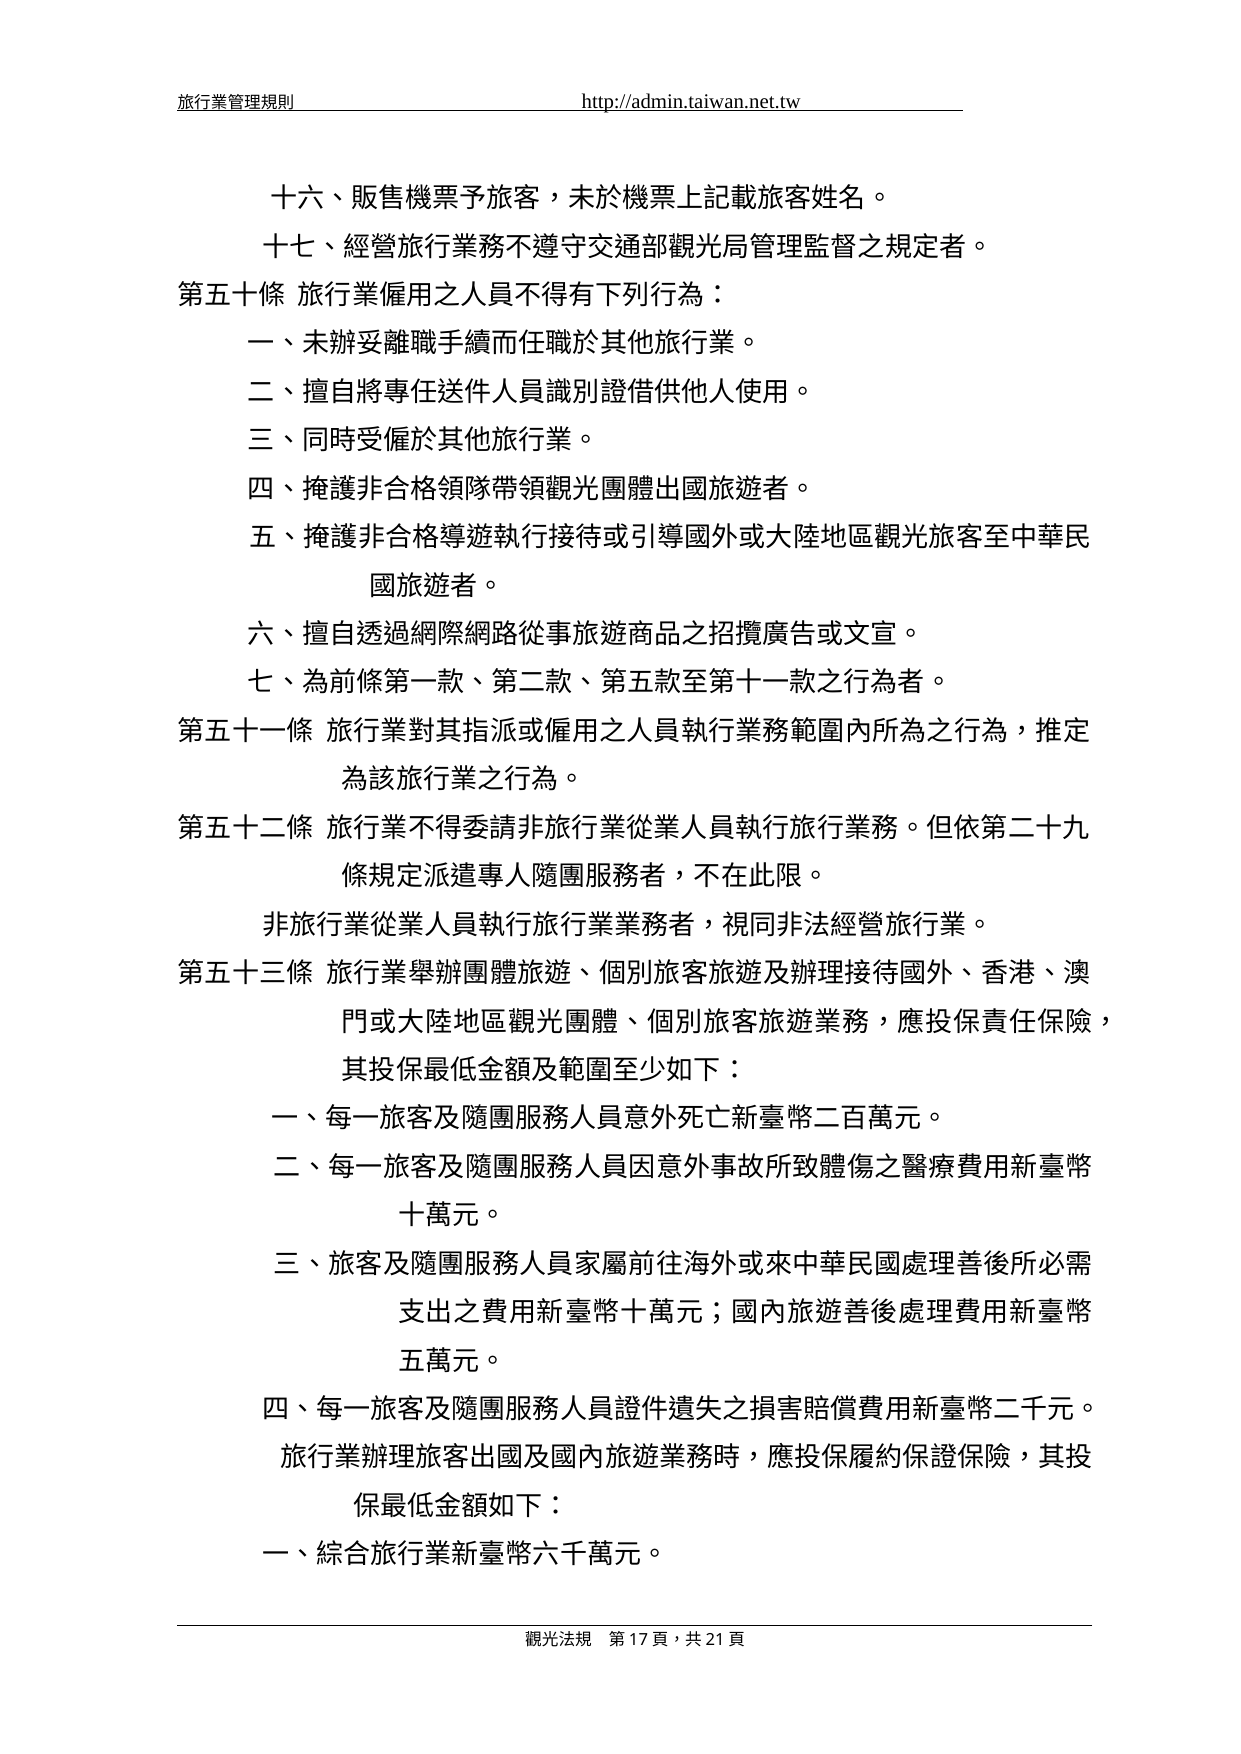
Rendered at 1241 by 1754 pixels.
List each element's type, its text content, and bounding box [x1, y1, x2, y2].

text 第五十三條 旅行業舉辦團體旅遊、個別旅客旅遊及辦理接待國外、香港、澳門或大陸地區觀光團體、個別旅客旅遊業務，應投保責任保險，其投保最低金額及範圍至少如下： [177, 946, 1092, 1092]
text 七、為前條第一款、第二款、第五款至第十一款之行為者。 [177, 656, 1092, 704]
text 第五十條 旅行業僱用之人員不得有下列行為： [177, 268, 1092, 317]
text 一、綜合旅行業新臺幣六千萬元。 [177, 1528, 1092, 1576]
text 六、擅自透過網際網路從事旅遊商品之招攬廣告或文宣。 [177, 607, 1092, 656]
text 旅行業辦理旅客出國及國內旅遊業務時，應投保履約保證保險，其投保最低金額如下： [202, 1431, 1092, 1528]
text 四、掩護非合格領隊帶領觀光團體出國旅遊者。 [177, 462, 1092, 511]
text 一、每一旅客及隨團服務人員意外死亡新臺幣二百萬元。 [201, 1092, 1092, 1140]
text 二、擅自將專任送件人員識別證借供他人使用。 [177, 365, 1092, 414]
text 四、每一旅客及隨團服務人員證件遺失之損害賠償費用新臺幣二千元。 [177, 1382, 1092, 1431]
text 第五十二條 旅行業不得委請非旅行業從業人員執行旅行業務。但依第二十九條規定派遣專人隨團服務者，不在此限。 [177, 801, 1092, 898]
text 第五十一條 旅行業對其指派或僱用之人員執行業務範圍內所為之行為，推定為該旅行業之行為。 [177, 704, 1092, 801]
text 三、旅客及隨團服務人員家屬前往海外或來中華民國處理善後所必需支出之費用新臺幣十萬元；國內旅遊善後處理費用新臺幣五萬元。 [201, 1237, 1092, 1382]
text 三、同時受僱於其他旅行業。 [177, 414, 1092, 462]
text 二、每一旅客及隨團服務人員因意外事故所致體傷之醫療費用新臺幣十萬元。 [201, 1140, 1092, 1237]
text 非旅行業從業人員執行旅行業業務者，視同非法經營旅行業。 [177, 898, 1092, 946]
text 十七、經營旅行業務不遵守交通部觀光局管理監督之規定者。 [177, 220, 1092, 268]
text 五、掩護非合格導遊執行接待或引導國外或大陸地區觀光旅客至中華民國旅遊者。 [177, 511, 1092, 607]
text 十六、販售機票予旅客，未於機票上記載旅客姓名。 [199, 171, 1092, 220]
text 一、未辦妥離職手續而任職於其他旅行業。 [177, 317, 1092, 365]
